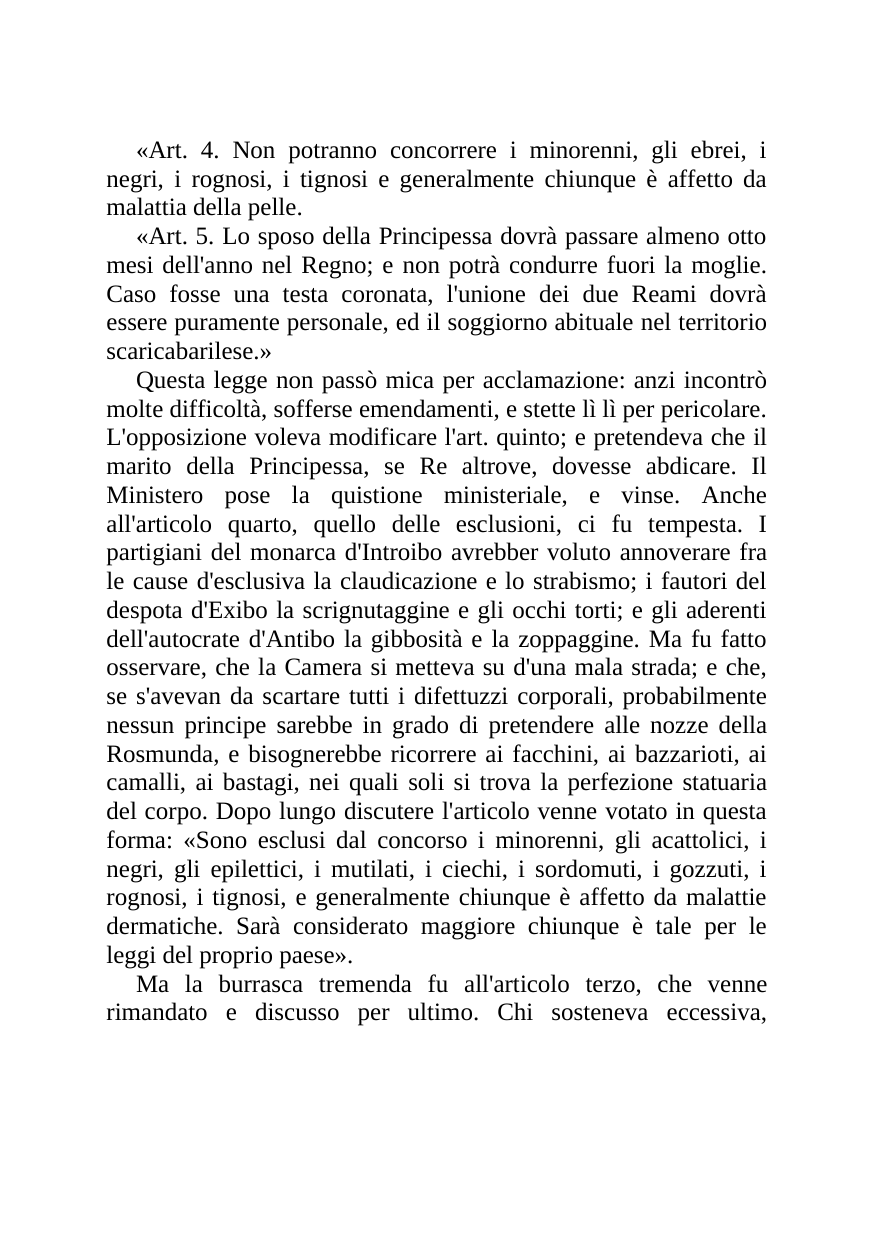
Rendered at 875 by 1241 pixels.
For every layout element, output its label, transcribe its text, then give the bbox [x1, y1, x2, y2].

text Ma la burrasca tremenda fu all'articolo terzo, che venne rimandato e discusso per ultimo. Chi sosteneva eccessiva, [106, 969, 768, 1026]
text Questa legge non passò mica per acclamazione: anzi incontrò molte difficoltà, sofferse emendamenti, e stette lì lì per pericolare. L'opposizione voleva modificare l'art. quinto; e pretendeva che il marito della Principessa, se Re altrove, dovesse abdicare. Il Ministero pose la quistione ministeriale, e vinse. Anche all'articolo quarto, quello delle esclusioni, ci fu tempesta. I partigiani del monarca d'Introibo avrebber voluto annoverare fra le cause d'esclusiva la claudicazione e lo strabismo; i fautori del despota d'Exibo la scrignutaggine e gli occhi torti; e gli aderenti dell'autocrate d'Antibo la gibbosità e la zoppaggine. Ma fu fatto osservare, che la Camera si metteva su d'una mala strada; e che, se s'avevan da scartare tutti i difettuzzi corporali, probabilmente nessun principe sarebbe in grado di pretendere alle nozze della Rosmunda, e bisognerebbe ricorrere ai facchini, ai bazzarioti, ai camalli, ai bastagi, nei quali soli si trova la perfezione statuaria del corpo. Dopo lungo discutere l'articolo venne votato in questa forma: «Sono esclusi dal concorso i minorenni, gli acattolici, i negri, gli epilettici, i mutilati, i ciechi, i sordomuti, i gozzuti, i rognosi, i tignosi, e generalmente chiunque è affetto da malattie dermatiche. Sarà considerato maggiore chiunque è tale per le leggi del proprio paese». [106, 365, 768, 969]
text «Art. 4. Non potranno concorrere i minorenni, gli ebrei, i negri, i rognosi, i tignosi e generalmente chiunque è affetto da malattia della pelle. [106, 135, 768, 221]
text «Art. 5. Lo sposo della Principessa dovrà passare almeno otto mesi dell'anno nel Regno; e non potrà condurre fuori la moglie. Caso fosse una testa coronata, l'unione dei due Reami dovrà essere puramente personale, ed il soggiorno abituale nel territorio scaricabarilese.» [106, 221, 768, 365]
